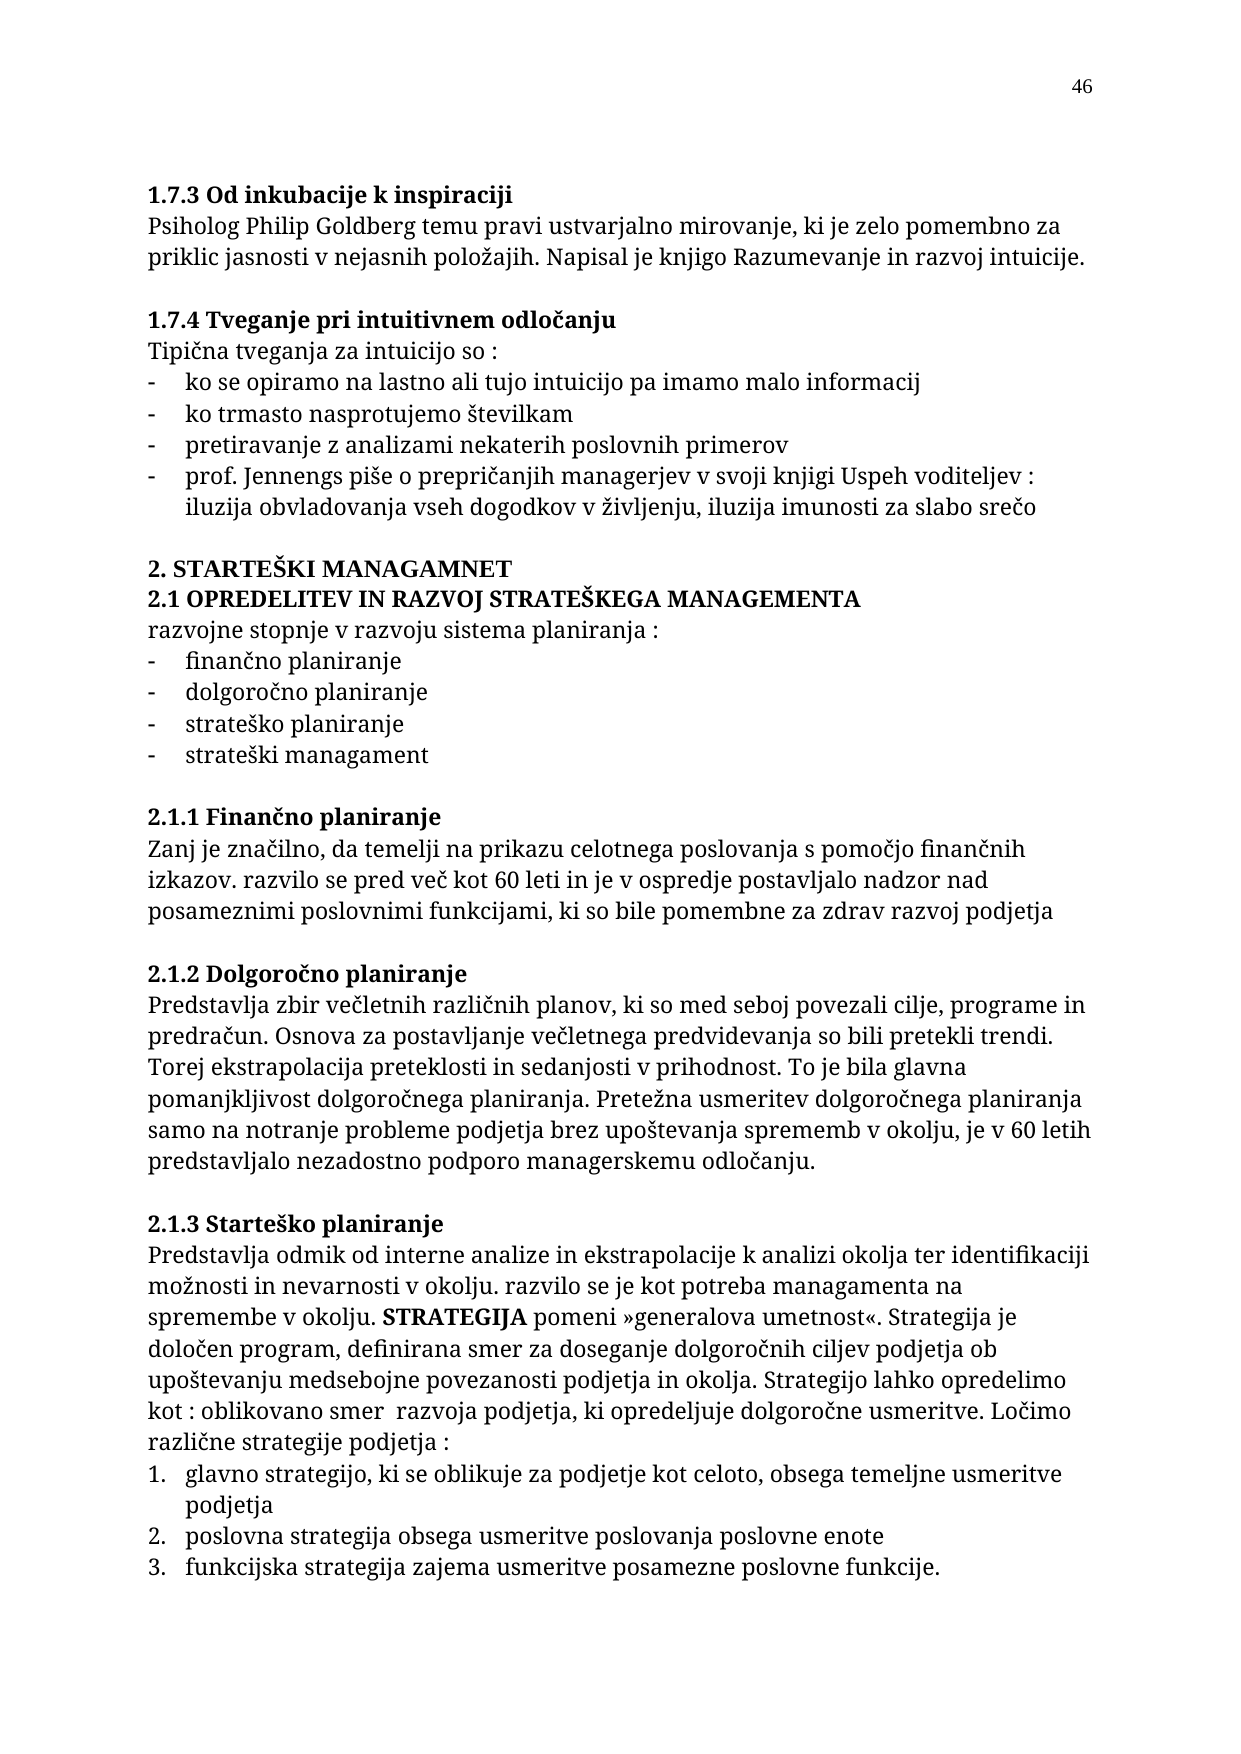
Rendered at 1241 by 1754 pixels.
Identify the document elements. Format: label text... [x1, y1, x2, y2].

text Psiholog Philip Goldberg temu pravi ustvarjalno mirovanje, ki je zelo pomembno za priklic jasnosti v nejasnih položajih. Napisal je knjigo Razumevanje in razvoj intuicije. [148, 210, 1093, 273]
subtitle 2.1.1 Finančno planiranje [148, 801, 1093, 833]
list finančno planiranje [148, 645, 1093, 676]
subtitle 2.1.2 Dolgoročno planiranje [148, 958, 1093, 989]
subtitle 1.7.3 Od inkubacije k inspiraciji [148, 179, 1093, 210]
list strateški managament [148, 739, 1093, 770]
subtitle 2.1.3 Starteško planiranje [148, 1208, 1093, 1239]
text Predstavlja odmik od interne analize in ekstrapolacije k analizi okolja ter identifikaciji možnosti in nevarnosti v okolju. razvilo se je kot potreba managamenta na spremembe v okolju. STRATEGIJA pomeni »generalova umetnost«. Strategija je določen program, definirana smer za doseganje dolgoročnih ciljev podjetja ob upoštevanju medsebojne povezanosti podjetja in okolja. Strategijo lahko opredelimo kot : oblikovano smer razvoja podjetja, ki opredeljuje dolgoročne usmeritve. Ločimo različne strategije podjetja : [148, 1239, 1093, 1458]
text razvojne stopnje v razvoju sistema planiranja : [148, 614, 1093, 645]
list pretiravanje z analizami nekaterih poslovnih primerov [148, 429, 1093, 460]
list dolgoročno planiranje [148, 676, 1093, 708]
list poslovna strategija obsega usmeritve poslovanja poslovne enote [148, 1520, 1093, 1551]
list glavno strategijo, ki se oblikuje za podjetje kot celoto, obsega temeljne usmeritve podjetja [148, 1458, 1093, 1520]
list ko trmasto nasprotujemo številkam [148, 398, 1093, 429]
text Tipična tveganja za intuicijo so : [148, 335, 1093, 366]
list prof. Jennengs piše o prepričanjih managerjev v svoji knjigi Uspeh voditeljev : iluzija obvladovanja vseh dogodkov v življenju, iluzija imunosti za slabo srečo [148, 460, 1093, 523]
subtitle 1.7.4 Tveganje pri intuitivnem odločanju [148, 304, 1093, 335]
list funkcijska strategija zajema usmeritve posamezne poslovne funkcije. [148, 1551, 1093, 1583]
text Zanj je značilno, da temelji na prikazu celotnega poslovanja s pomočjo finančnih izkazov. razvilo se pred več kot 60 leti in je v ospredje postavljalo nadzor nad posameznimi poslovnimi funkcijami, ki so bile pomembne za zdrav razvoj podjetja [148, 833, 1093, 926]
subtitle 2.1 OPREDELITEV IN RAZVOJ STRATEŠKEGA MANAGEMENTA [148, 583, 1093, 614]
subtitle 2. STARTEŠKI MANAGAMNET [148, 554, 1093, 583]
text Predstavlja zbir večletnih različnih planov, ki so med seboj povezali cilje, programe in predračun. Osnova za postavljanje večletnega predvidevanja so bili pretekli trendi. Torej ekstrapolacija preteklosti in sedanjosti v prihodnost. To je bila glavna pomanjkljivost dolgoročnega planiranja. Pretežna usmeritev dolgoročnega planiranja samo na notranje probleme podjetja brez upoštevanja sprememb v okolju, je v 60 letih predstavljalo nezadostno podporo managerskemu odločanju. [148, 989, 1093, 1176]
list strateško planiranje [148, 708, 1093, 739]
list ko se opiramo na lastno ali tujo intuicijo pa imamo malo informacij [148, 366, 1093, 398]
